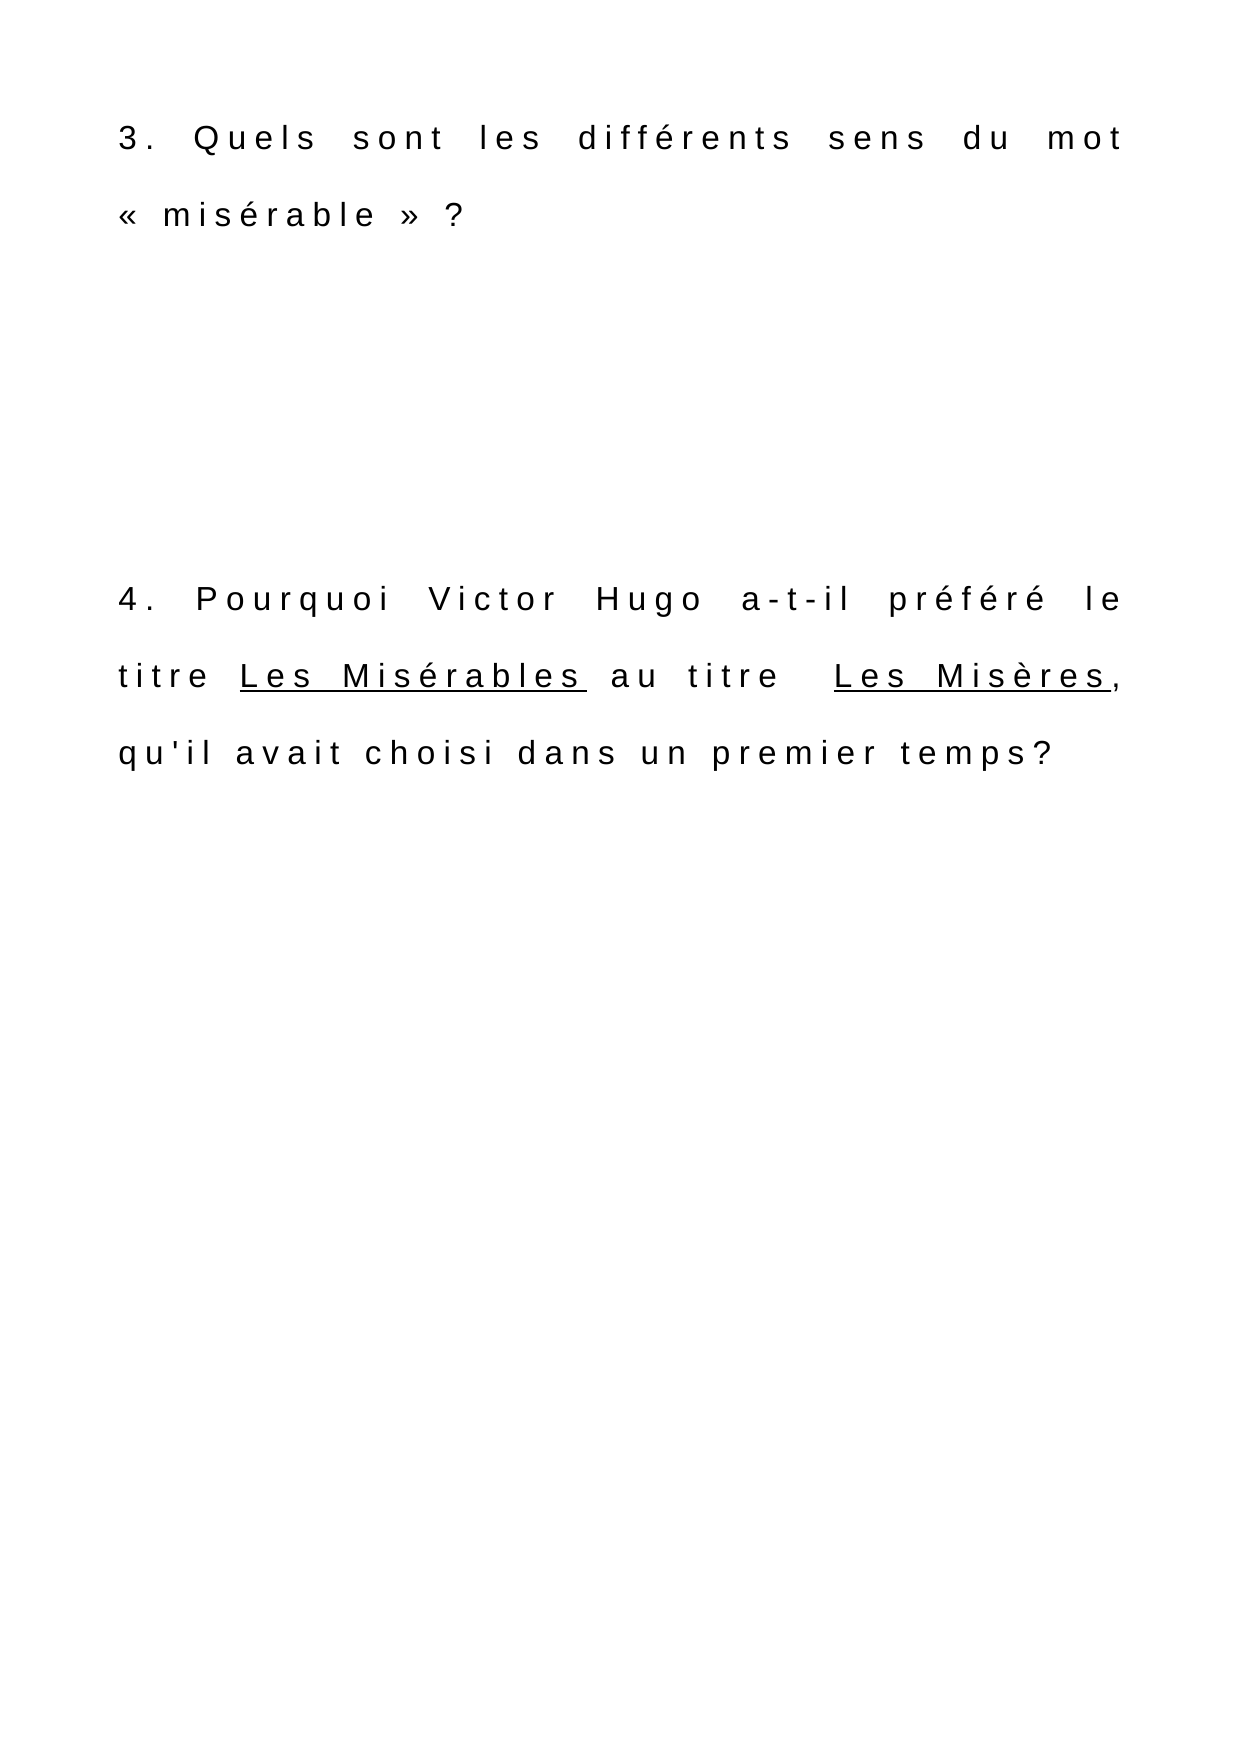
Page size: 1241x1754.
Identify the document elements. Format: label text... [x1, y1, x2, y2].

text 3. Quels sont les différents sens du mot « misérable » ? [118, 118, 1121, 233]
text 4. Pourquoi Victor Hugo a-t-il préféré le titre Les Misérables au titre Les Misères, qu'il avait choisi dans un premier temps? [118, 579, 1121, 772]
